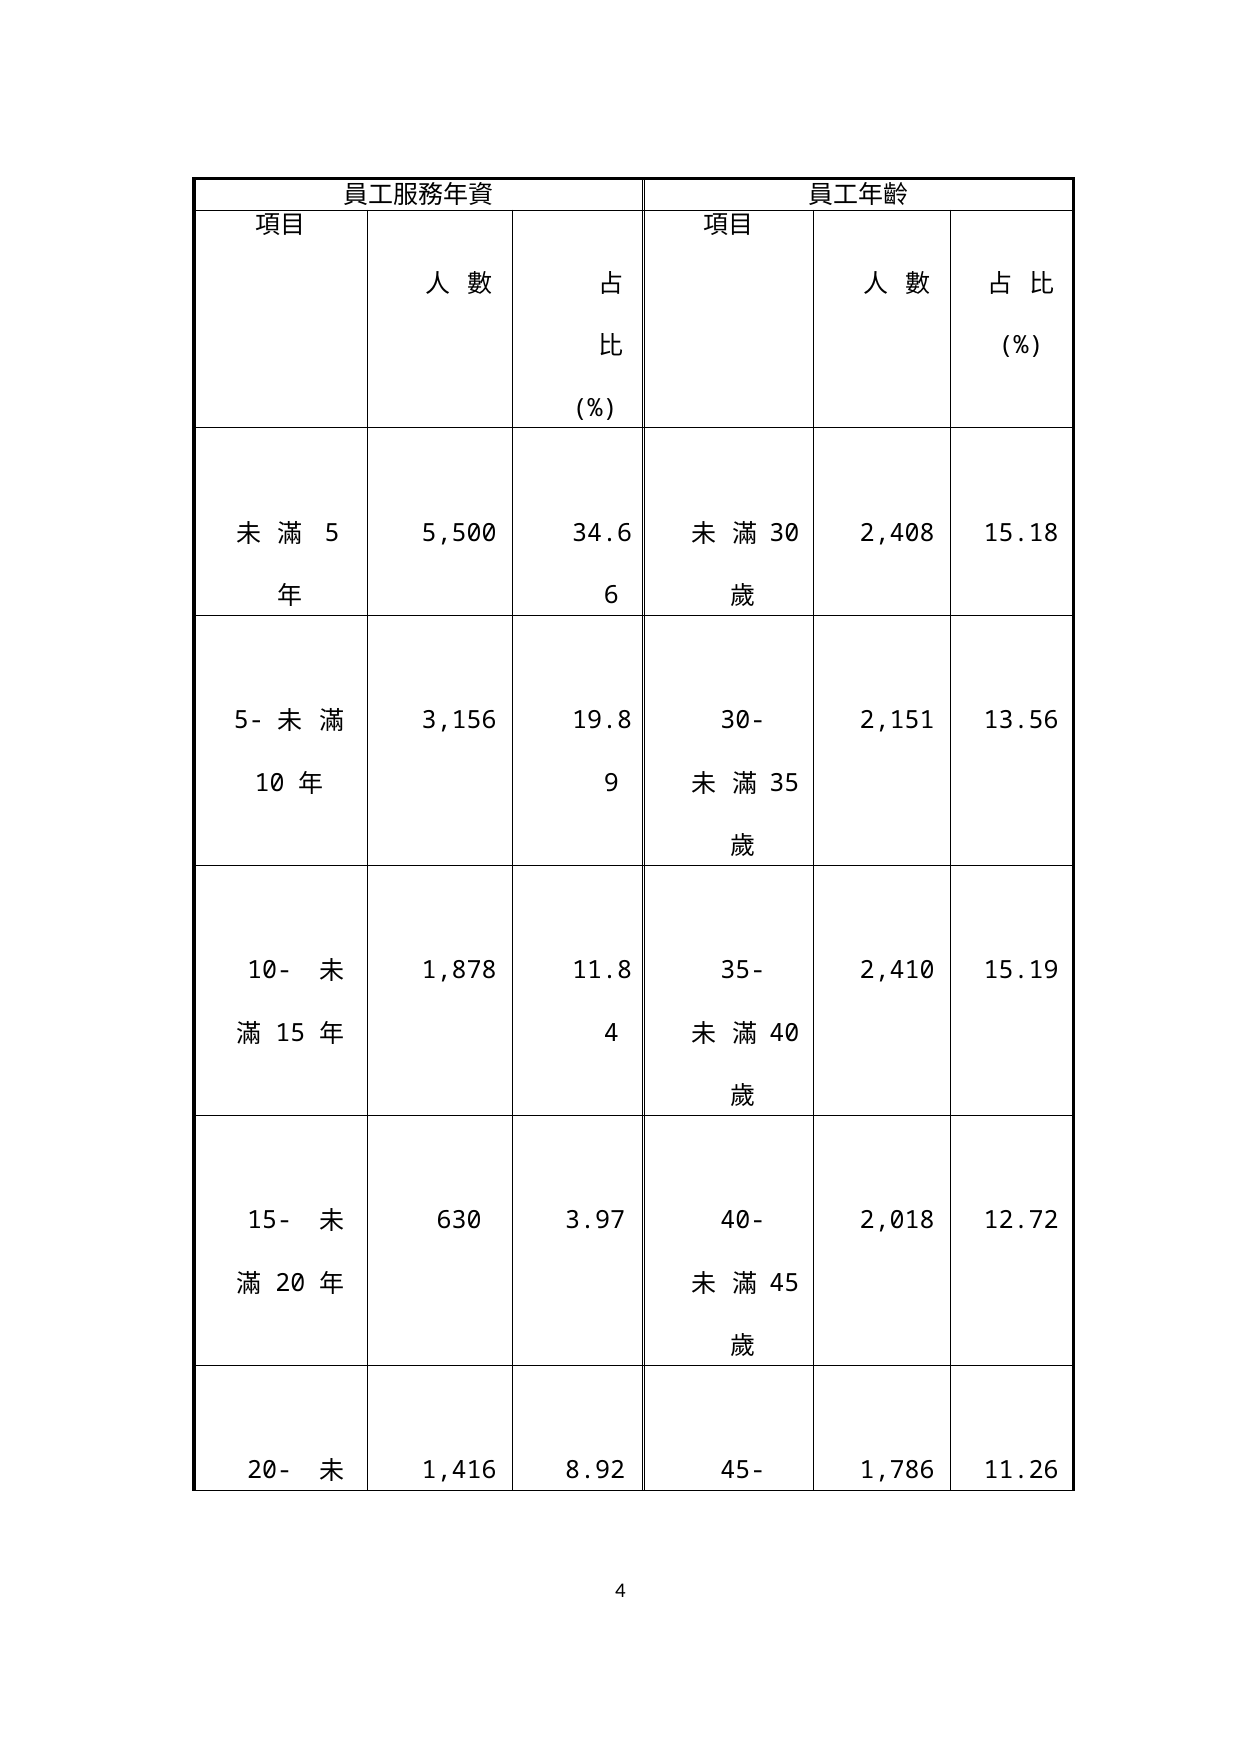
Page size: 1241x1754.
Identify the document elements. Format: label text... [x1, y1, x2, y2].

table_cell 630 [368, 1116, 512, 1365]
table_cell 35-未滿40歲 [645, 866, 813, 1115]
table_cell 占比(%) [951, 211, 1072, 427]
table_cell 項目 [645, 211, 813, 427]
table_cell 3.97 [513, 1116, 642, 1365]
table_cell 11.84 [513, 866, 642, 1115]
table_cell 占比(%) [513, 211, 642, 427]
table_cell 19.89 [513, 616, 642, 865]
table_cell 1,878 [368, 866, 512, 1115]
table_cell 11.26 [951, 1366, 1072, 1490]
table_cell 34.66 [513, 428, 642, 615]
table_cell 5-未滿10年 [196, 616, 367, 865]
table_header 員工服務年資 [196, 180, 642, 209]
table_cell 人數 [368, 211, 512, 427]
table_cell 項目 [196, 211, 367, 427]
table_cell 3,156 [368, 616, 512, 865]
table_cell 1,786 [814, 1366, 950, 1490]
table_cell 12.72 [951, 1116, 1072, 1365]
table_cell 2,410 [814, 866, 950, 1115]
table_cell 40-未滿45歲 [645, 1116, 813, 1365]
table_cell 20-未 [196, 1366, 367, 1490]
table_cell 45- [645, 1366, 813, 1490]
table_cell 人數 [814, 211, 950, 427]
table_cell 13.56 [951, 616, 1072, 865]
table_cell 1,416 [368, 1366, 512, 1490]
table_cell 15.19 [951, 866, 1072, 1115]
table_cell 15-未滿20年 [196, 1116, 367, 1365]
table_header 員工年齡 [645, 180, 1072, 209]
table_cell 未滿5年 [196, 428, 367, 615]
table_cell 30-未滿35歲 [645, 616, 813, 865]
table_cell 未滿30歲 [645, 428, 813, 615]
table_cell 2,151 [814, 616, 950, 865]
table_cell 5,500 [368, 428, 512, 615]
table_cell 8.92 [513, 1366, 642, 1490]
table_cell 15.18 [951, 428, 1072, 615]
table_cell 2,408 [814, 428, 950, 615]
table_cell 2,018 [814, 1116, 950, 1365]
table_cell 10-未滿15年 [196, 866, 367, 1115]
